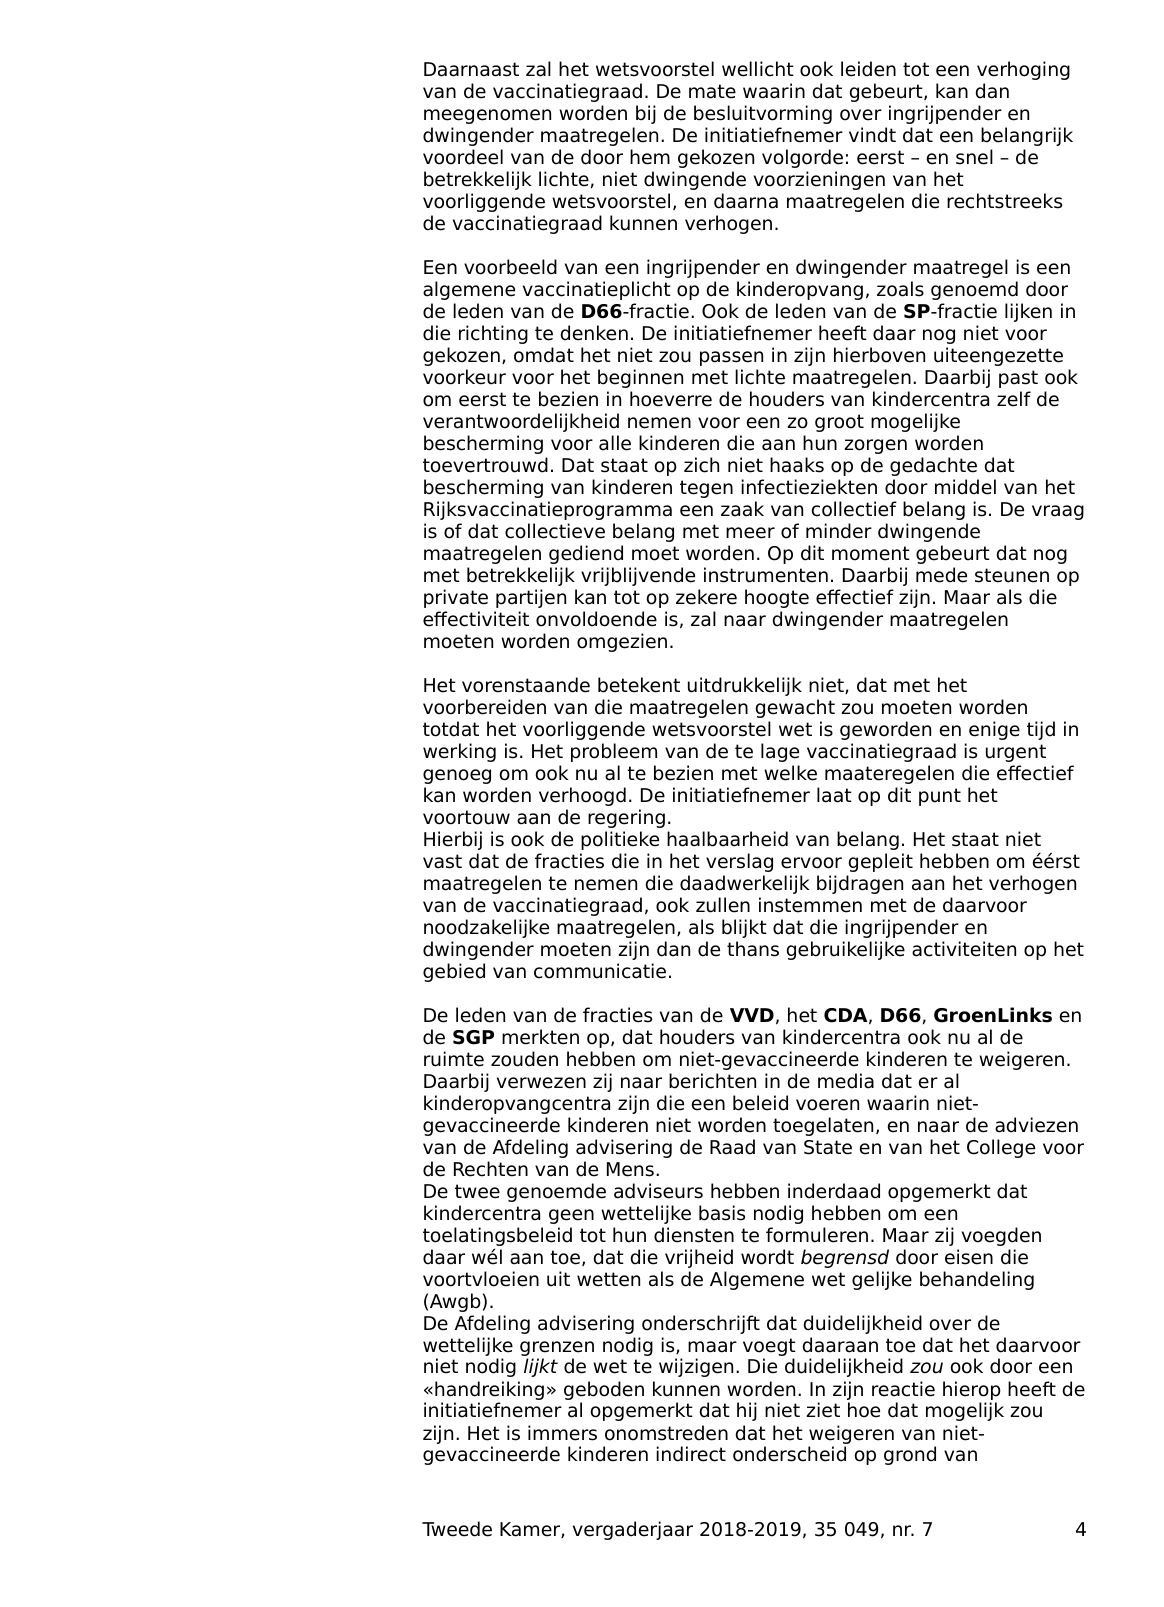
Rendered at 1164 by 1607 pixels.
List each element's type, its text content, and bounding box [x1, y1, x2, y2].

text Daarnaast zal het wetsvoorstel wellicht ook leiden tot een verhoging van de vaccinatiegraad. De mate waarin dat gebeurt, kan dan meegenomen worden bij de besluitvorming over ingrijpender en dwingender maatregelen. De initiatiefnemer vindt dat een belangrijk voordeel van de door hem gekozen volgorde: eerst – en snel – de betrekkelijk lichte, niet dwingende voorzieningen van het voorliggende wetsvoorstel, en daarna maatregelen die rechtstreeks de vaccinatiegraad kunnen verhogen. [422, 59, 1087, 235]
text De Afdeling advisering onderschrijft dat duidelijkheid over de wettelijke grenzen nodig is, maar voegt daaraan toe dat het daarvoor niet nodig lijkt de wet te wijzigen. Die duidelijkheid zou ook door een «handreiking» geboden kunnen worden. In zijn reactie hierop heeft de initiatiefnemer al opgemerkt dat hij niet ziet hoe dat mogelijk zou zijn. Het is immers onomstreden dat het weigeren van niet-gevaccineerde kinderen indirect onderscheid op grond van [422, 1312, 1087, 1466]
text De twee genoemde adviseurs hebben inderdaad opgemerkt dat kindercentra geen wettelijke basis nodig hebben om een toelatingsbeleid tot hun diensten te formuleren. Maar zij voegden daar wél aan toe, dat die vrijheid wordt begrensd door eisen die voortvloeien uit wetten als de Algemene wet gelijke behandeling (Awgb). [422, 1181, 1087, 1312]
text Het vorenstaande betekent uitdrukkelijk niet, dat met het voorbereiden van die maatregelen gewacht zou moeten worden totdat het voorliggende wetsvoorstel wet is geworden en enige tijd in werking is. Het probleem van de te lage vaccinatiegraad is urgent genoeg om ook nu al te bezien met welke maateregelen die effectief kan worden verhoogd. De initiatiefnemer laat op dit punt het voortouw aan de regering. [422, 675, 1087, 829]
text Een voorbeeld van een ingrijpender en dwingender maatregel is een algemene vaccinatieplicht op de kinderopvang, zoals genoemd door de leden van de D66-fractie. Ook de leden van de SP-fractie lijken in die richting te denken. De initiatiefnemer heeft daar nog niet voor gekozen, omdat het niet zou passen in zijn hierboven uiteengezette voorkeur voor het beginnen met lichte maatregelen. Daarbij past ook om eerst te bezien in hoeverre de houders van kindercentra zelf de verantwoordelijkheid nemen voor een zo groot mogelijke bescherming voor alle kinderen die aan hun zorgen worden toevertrouwd. Dat staat op zich niet haaks op de gedachte dat bescherming van kinderen tegen infectieziekten door middel van het Rijksvaccinatieprogramma een zaak van collectief belang is. De vraag is of dat collectieve belang met meer of minder dwingende maatregelen gediend moet worden. Op dit moment gebeurt dat nog met betrekkelijk vrijblijvende instrumenten. Daarbij mede steunen op private partijen kan tot op zekere hoogte effectief zijn. Maar als die effectiviteit onvoldoende is, zal naar dwingender maatregelen moeten worden omgezien. [422, 257, 1087, 653]
text Hierbij is ook de politieke haalbaarheid van belang. Het staat niet vast dat de fracties die in het verslag ervoor gepleit hebben om éérst maatregelen te nemen die daadwerkelijk bijdragen aan het verhogen van de vaccinatiegraad, ook zullen instemmen met de daarvoor noodzakelijke maatregelen, als blijkt dat die ingrijpender en dwingender moeten zijn dan de thans gebruikelijke activiteiten op het gebied van communicatie. [422, 829, 1087, 983]
text De leden van de fracties van de VVD, het CDA, D66, GroenLinks en de SGP merkten op, dat houders van kindercentra ook nu al de ruimte zouden hebben om niet-gevaccineerde kinderen te weigeren. Daarbij verwezen zij naar berichten in de media dat er al kinderopvangcentra zijn die een beleid voeren waarin niet-gevaccineerde kinderen niet worden toegelaten, en naar de adviezen van de Afdeling advisering de Raad van State en van het College voor de Rechten van de Mens. [422, 1005, 1087, 1181]
